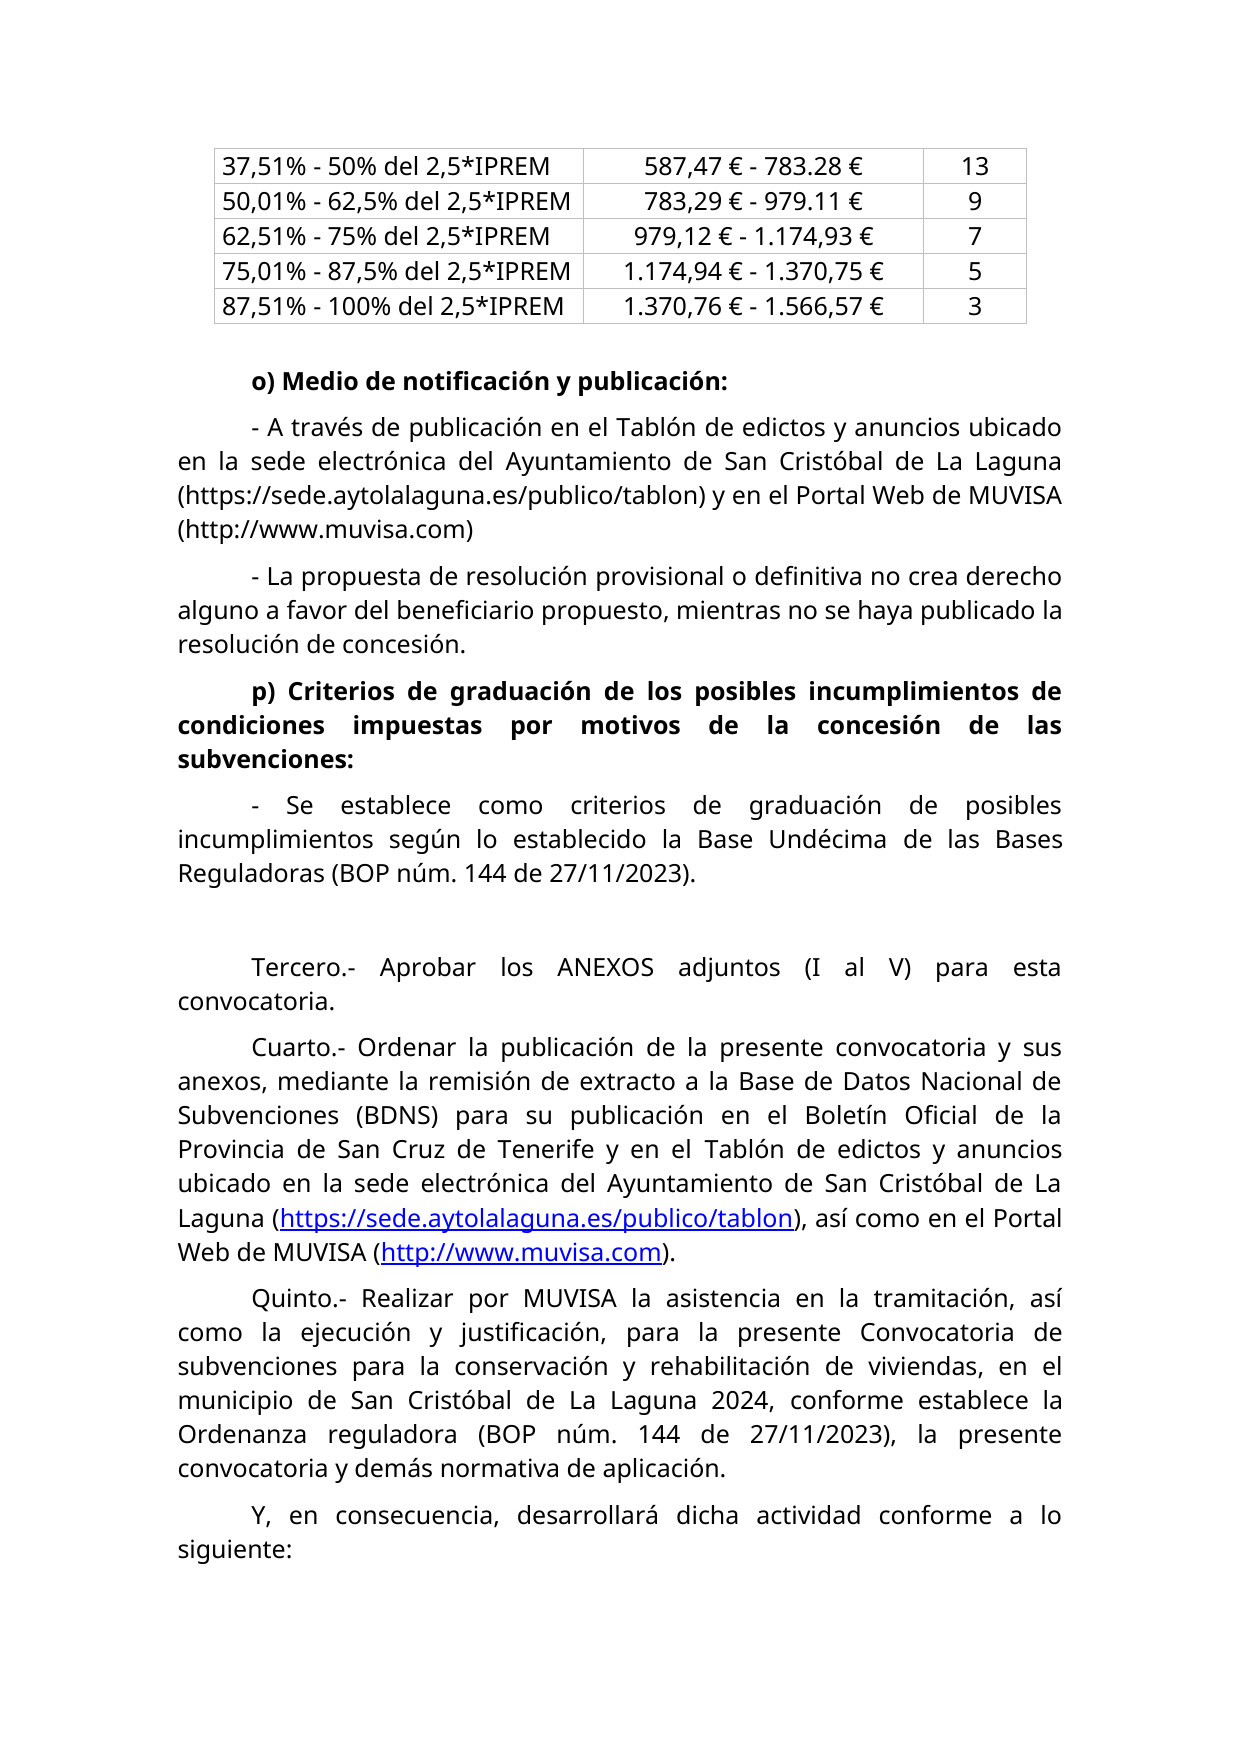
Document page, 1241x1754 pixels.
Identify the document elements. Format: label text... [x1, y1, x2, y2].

table_cell 1.174,94 € - 1.370,75 € [584, 254, 923, 288]
table_cell 75,01% - 87,5% del 2,5*IPREM [215, 254, 583, 288]
table_cell 37,51% - 50% del 2,5*IPREM [215, 149, 583, 183]
text Y, en consecuencia, desarrollará dicha actividad conforme a lo siguiente: [177, 1498, 1063, 1566]
text - La propuesta de resolución provisional o definitiva no crea derecho alguno a favor del beneficiario propuesto, mientras no se haya publicado la resolución de concesión. [177, 559, 1063, 661]
table_cell 783,29 € - 979.11 € [584, 184, 923, 218]
text - A través de publicación en el Tablón de edictos y anuncios ubicado en la sede electrónica del Ayuntamiento de San Cristóbal de La Laguna (https://sede.aytolalaguna.es/publico/tablon) y en el Portal Web de MUVISA (http://www.muvisa.com) [177, 410, 1063, 546]
table_cell 979,12 € - 1.174,93 € [584, 219, 923, 253]
text Cuarto.- Ordenar la publicación de la presente convocatoria y sus anexos, mediante la remisión de extracto a la Base de Datos Nacional de Subvenciones (BDNS) para su publicación en el Boletín Oficial de la Provincia de San Cruz de Tenerife y en el Tablón de edictos y anuncios ubicado en la sede electrónica del Ayuntamiento de San Cristóbal de La Laguna (https://sede.aytolalaguna.es/publico/tablon), así como en el Portal Web de MUVISA (http://www.muvisa.com). [177, 1030, 1063, 1268]
table_cell 7 [924, 219, 1026, 253]
table_cell 13 [924, 149, 1026, 183]
text p) Criterios de graduación de los posibles incumplimientos de condiciones impuestas por motivos de la concesión de las subvenciones: [177, 673, 1063, 776]
table_cell 50,01% - 62,5% del 2,5*IPREM [215, 184, 583, 218]
text Tercero.- Aprobar los ANEXOS adjuntos (I al V) para esta convocatoria. [177, 949, 1063, 1017]
table_cell 1.370,76 € - 1.566,57 € [584, 289, 923, 323]
text o) Medio de notificación y publicación: [177, 363, 1063, 397]
text Quinto.- Realizar por MUVISA la asistencia en la tramitación, así como la ejecución y justificación, para la presente Convocatoria de subvenciones para la conservación y rehabilitación de viviendas, en el municipio de San Cristóbal de La Laguna 2024, conforme establece la Ordenanza reguladora (BOP núm. 144 de 27/11/2023), la presente convocatoria y demás normativa de aplicación. [177, 1281, 1063, 1485]
table_cell 9 [924, 184, 1026, 218]
table_cell 587,47 € - 783.28 € [584, 149, 923, 183]
text - Se establece como criterios de graduación de posibles incumplimientos según lo establecido la Base Undécima de las Bases Reguladoras (BOP núm. 144 de 27/11/2023). [177, 788, 1063, 890]
table_cell 5 [924, 254, 1026, 288]
table_cell 62,51% - 75% del 2,5*IPREM [215, 219, 583, 253]
table_cell 87,51% - 100% del 2,5*IPREM [215, 289, 583, 323]
table_cell 3 [924, 289, 1026, 323]
